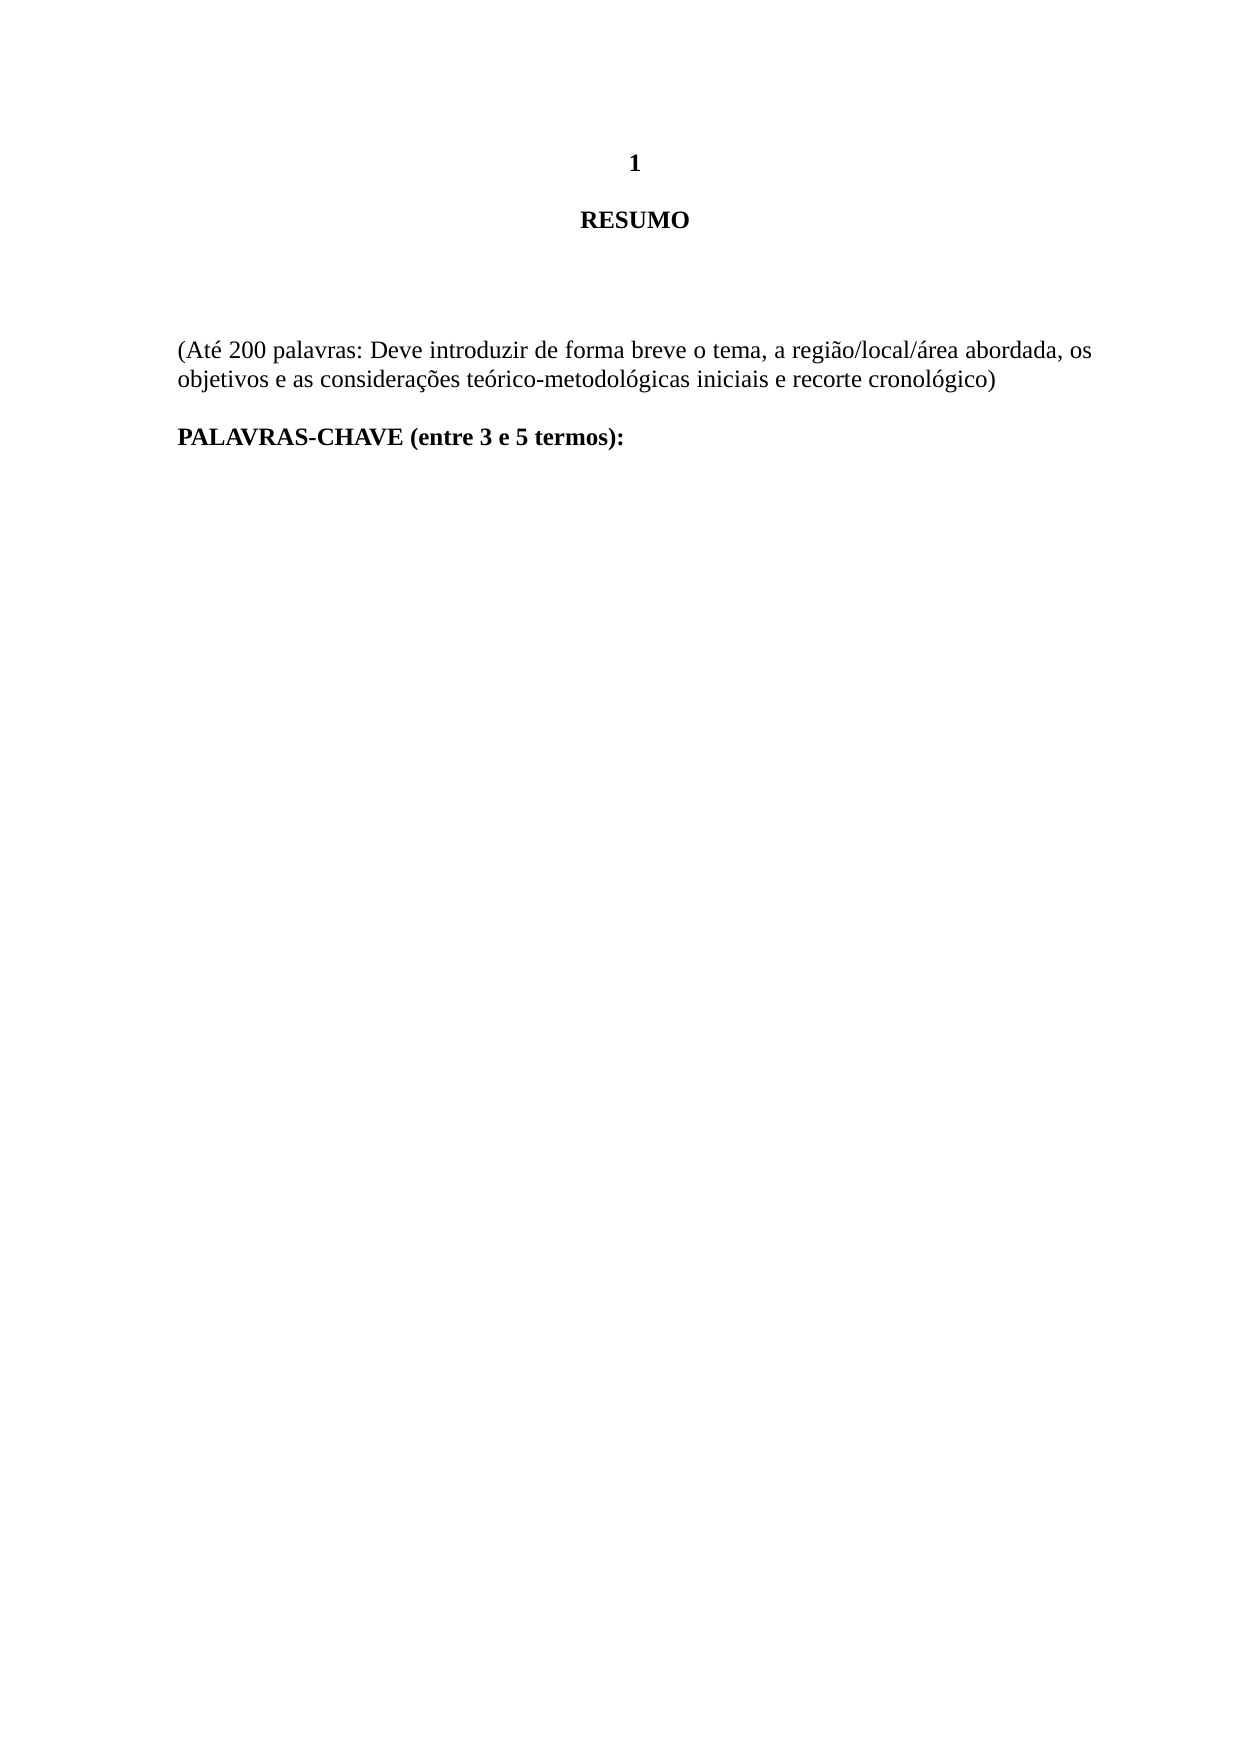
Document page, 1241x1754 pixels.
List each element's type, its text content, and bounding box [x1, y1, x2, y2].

text PALAVRAS-CHAVE (entre 3 e 5 termos): [177, 422, 1093, 450]
text RESUMO [177, 205, 1093, 234]
text 1 [177, 148, 1093, 176]
list (Até 200 palavras: Deve introduzir de forma breve o tema, a região/local/área abordada, os objetivos e as considerações teórico-metodológicas iniciais e recorte cronológico) [177, 335, 1093, 393]
